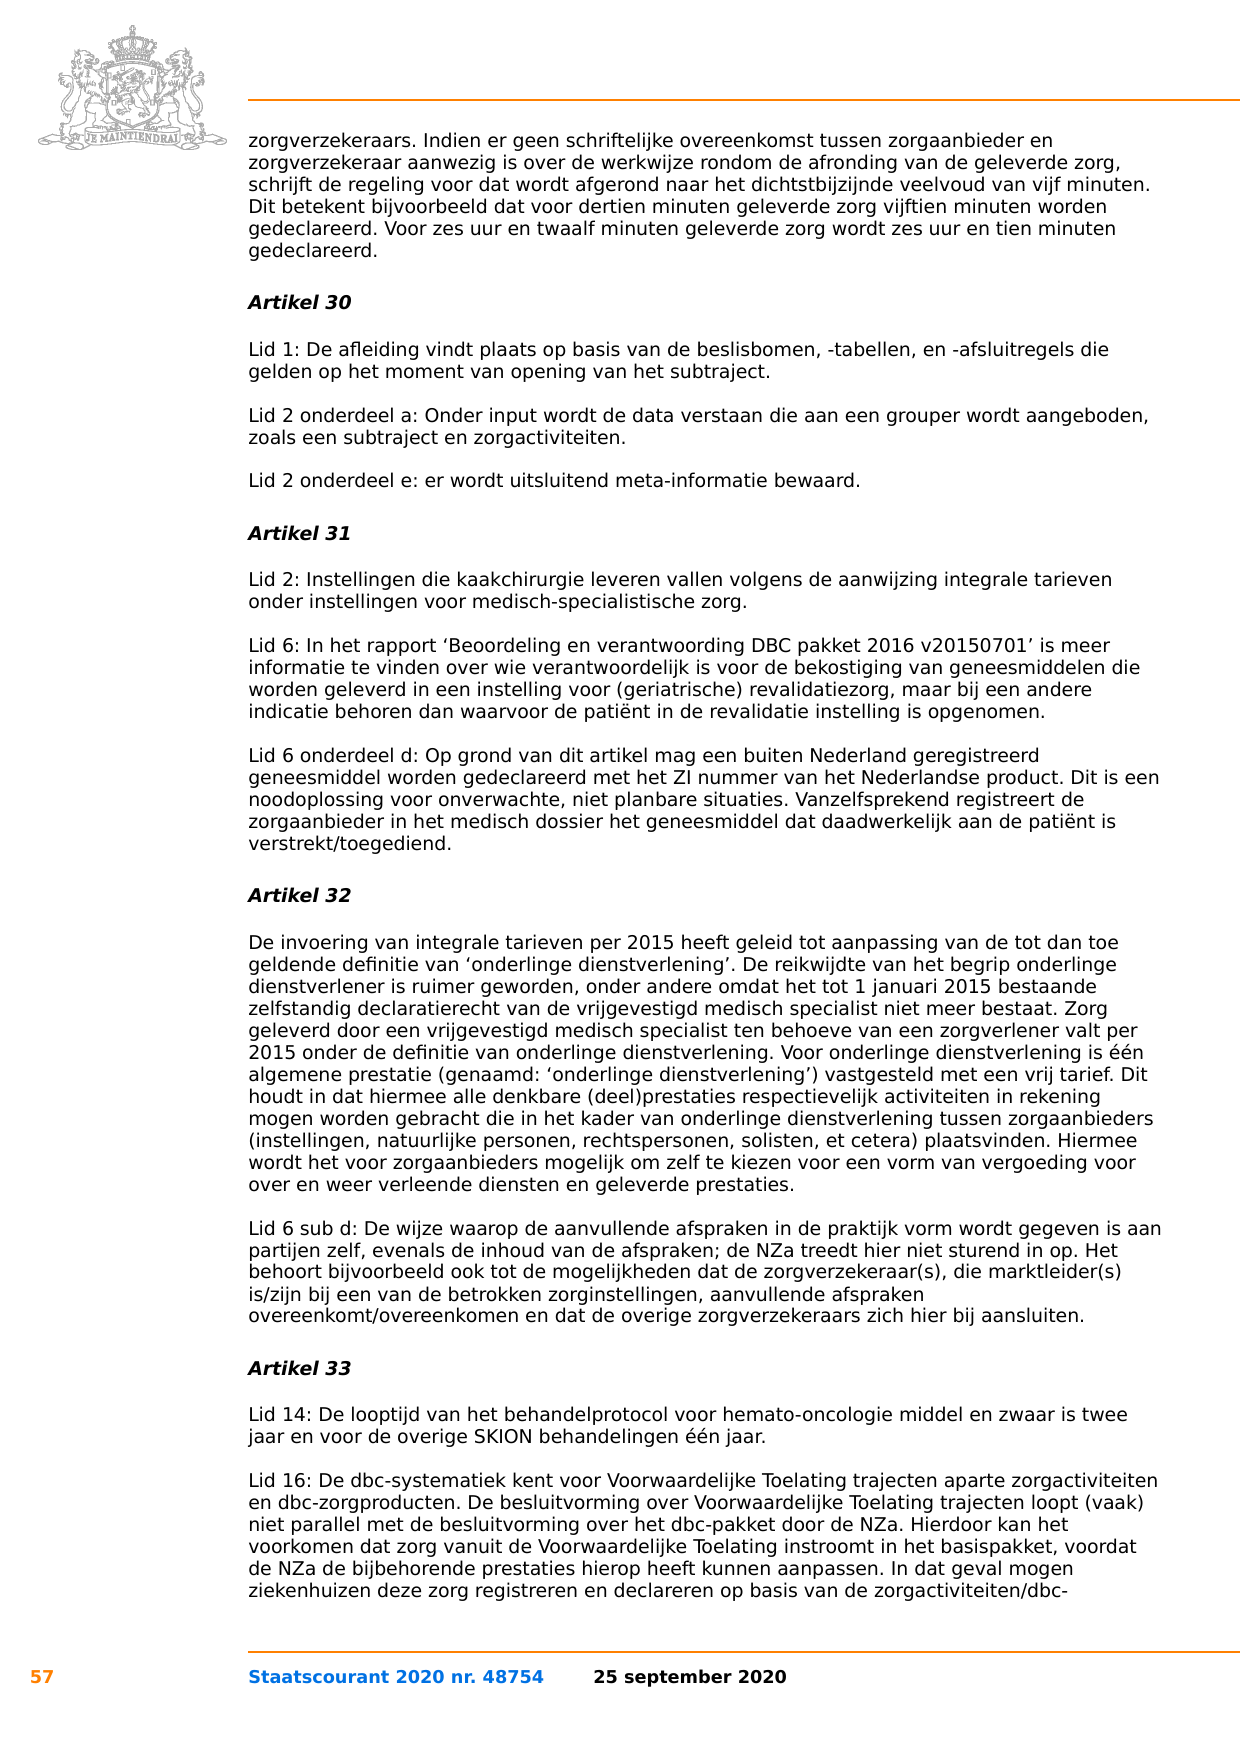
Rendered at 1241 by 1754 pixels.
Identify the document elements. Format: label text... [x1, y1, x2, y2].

subtitle Artikel 33 [248, 1357, 1163, 1379]
text Lid 2 onderdeel a: Onder input wordt de data verstaan die aan een grouper wordt aangeboden, zoals een subtraject en zorgactiviteiten. [248, 404, 1163, 448]
text Lid 2 onderdeel e: er wordt uitsluitend meta-informatie bewaard. [248, 470, 1163, 492]
subtitle Artikel 30 [248, 292, 1163, 314]
text De invoering van integrale tarieven per 2015 heeft geleid tot aanpassing van de tot dan toe geldende definitie van ‘onderlinge dienstverlening’. De reikwijdte van het begrip onderlinge dienstverlener is ruimer geworden, onder andere omdat het tot 1 januari 2015 bestaande zelfstandig declaratierecht van de vrijgevestigd medisch specialist niet meer bestaat. Zorg geleverd door een vrijgevestigd medisch specialist ten behoeve van een zorgverlener valt per 2015 onder de definitie van onderlinge dienstverlening. Voor onderlinge dienstverlening is één algemene prestatie (genaamd: ‘onderlinge dienstverlening’) vastgesteld met een vrij tarief. Dit houdt in dat hiermee alle denkbare (deel)prestaties respectievelijk activiteiten in rekening mogen worden gebracht die in het kader van onderlinge dienstverlening tussen zorgaanbieders (instellingen, natuurlijke personen, rechtspersonen, solisten, et cetera) plaatsvinden. Hiermee wordt het voor zorgaanbieders mogelijk om zelf te kiezen voor een vorm van vergoeding voor over en weer verleende diensten en geleverde prestaties. [248, 932, 1163, 1196]
text Lid 16: De dbc-systematiek kent voor Voorwaardelijke Toelating trajecten aparte zorgactiviteiten en dbc-zorgproducten. De besluitvorming over Voorwaardelijke Toelating trajecten loopt (vaak) niet parallel met de besluitvorming over het dbc-pakket door de NZa. Hierdoor kan het voorkomen dat zorg vanuit de Voorwaardelijke Toelating instroomt in het basispakket, voordat de NZa de bijbehorende prestaties hierop heeft kunnen aanpassen. In dat geval mogen ziekenhuizen deze zorg registreren en declareren op basis van de zorgactiviteiten/dbc- [248, 1470, 1163, 1602]
subtitle Artikel 32 [248, 885, 1163, 907]
text Lid 6: In het rapport ‘Beoordeling en verantwoording DBC pakket 2016 v20150701’ is meer informatie te vinden over wie verantwoordelijk is voor de bekostiging van geneesmiddelen die worden geleverd in een instelling voor (geriatrische) revalidatiezorg, maar bij een andere indicatie behoren dan waarvoor de patiënt in de revalidatie instelling is opgenomen. [248, 635, 1163, 723]
picture [38, 25, 227, 150]
text Lid 1: De afleiding vindt plaats op basis van de beslisbomen, -tabellen, en -afsluitregels die gelden op het moment van opening van het subtraject. [248, 339, 1163, 383]
text Lid 6 onderdeel d: Op grond van dit artikel mag een buiten Nederland geregistreerd geneesmiddel worden gedeclareerd met het ZI nummer van het Nederlandse product. Dit is een noodoplossing voor onverwachte, niet planbare situaties. Vanzelfsprekend registreert de zorgaanbieder in het medisch dossier het geneesmiddel dat daadwerkelijk aan de patiënt is verstrekt/toegediend. [248, 745, 1163, 855]
text zorgverzekeraars. Indien er geen schriftelijke overeenkomst tussen zorgaanbieder en zorgverzekeraar aanwezig is over de werkwijze rondom de afronding van de geleverde zorg, schrijft de regeling voor dat wordt afgerond naar het dichtstbijzijnde veelvoud van vijf minuten. Dit betekent bijvoorbeeld dat voor dertien minuten geleverde zorg vijftien minuten worden gedeclareerd. Voor zes uur en twaalf minuten geleverde zorg wordt zes uur en tien minuten gedeclareerd. [248, 130, 1163, 262]
text Lid 6 sub d: De wijze waarop de aanvullende afspraken in de praktijk vorm wordt gegeven is aan partijen zelf, evenals de inhoud van de afspraken; de NZa treedt hier niet sturend in op. Het behoort bijvoorbeeld ook tot de mogelijkheden dat de zorgverzekeraar(s), die marktleider(s) is/zijn bij een van de betrokken zorginstellingen, aanvullende afspraken overeenkomt/overeenkomen en dat de overige zorgverzekeraars zich hier bij aansluiten. [248, 1217, 1163, 1327]
text Lid 2: Instellingen die kaakchirurgie leveren vallen volgens de aanwijzing integrale tarieven onder instellingen voor medisch-specialistische zorg. [248, 569, 1163, 613]
text Lid 14: De looptijd van het behandelprotocol voor hemato-oncologie middel en zwaar is twee jaar en voor de overige SKION behandelingen één jaar. [248, 1404, 1163, 1448]
subtitle Artikel 31 [248, 522, 1163, 544]
